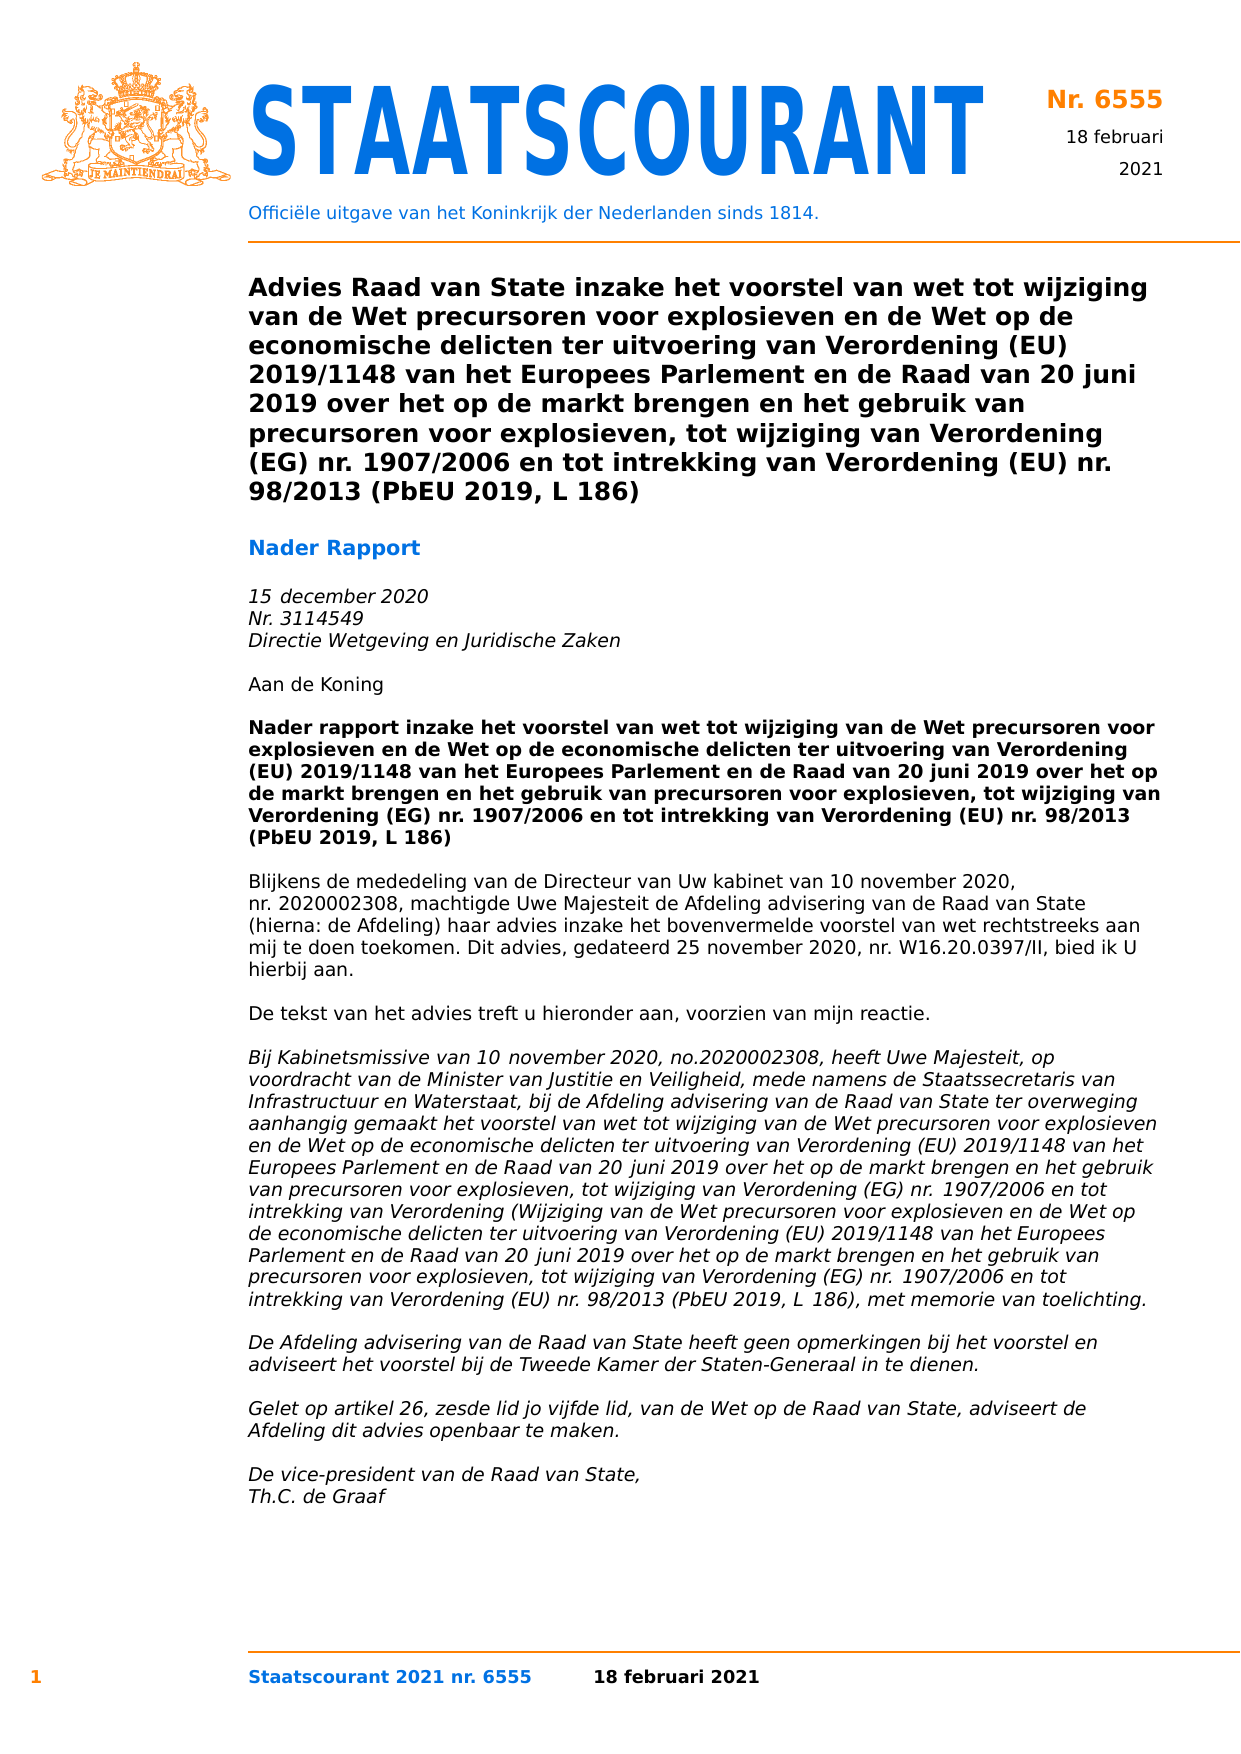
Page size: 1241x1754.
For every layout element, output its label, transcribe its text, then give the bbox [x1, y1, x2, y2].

text Nader rapport inzake het voorstel van wet tot wijziging van de Wet precursoren voor explosieven en de Wet op de economische delicten ter uitvoering van Verordening (EU) 2019/1148 van het Europees Parlement en de Raad van 20 juni 2019 over het op de markt brengen en het gebruik van precursoren voor explosieven, tot wijziging van Verordening (EG) nr. 1907/2006 en tot intrekking van Verordening (EU) nr. 98/2013 (PbEU 2019, L 186) [248, 717, 1163, 849]
text Nr. 3114549 [248, 608, 1163, 629]
picture [41, 62, 231, 186]
text Th.C. de Graaf [248, 1486, 1163, 1508]
table_header [25, 62, 248, 241]
subtitle Nader Rapport [248, 536, 1163, 561]
text De vice-president van de Raad van State, [248, 1464, 1163, 1486]
table_header STAATSCOURANT [248, 62, 998, 203]
table_header Nr. 6555 [998, 62, 1240, 121]
text Bij Kabinetsmissive van 10 november 2020, no.2020002308, heeft Uwe Majesteit, op voordracht van de Minister van Justitie en Veiligheid, mede namens de Staatssecretaris van Infrastructuur en Waterstaat, bij de Afdeling advisering van de Raad van State ter overweging aanhangig gemaakt het voorstel van wet tot wijziging van de Wet precursoren voor explosieven en de Wet op de economische delicten ter uitvoering van Verordening (EU) 2019/1148 van het Europees Parlement en de Raad van 20 juni 2019 over het op de markt brengen en het gebruik van precursoren voor explosieven, tot wijziging van Verordening (EG) nr. 1907/2006 en tot intrekking van Verordening (Wijziging van de Wet precursoren voor explosieven en de Wet op de economische delicten ter uitvoering van Verordening (EU) 2019/1148 van het Europees Parlement en de Raad van 20 juni 2019 over het op de markt brengen en het gebruik van precursoren voor explosieven, tot wijziging van Verordening (EG) nr. 1907/2006 en tot intrekking van Verordening (EU) nr. 98/2013 (PbEU 2019, L 186), met memorie van toelichting. [248, 1047, 1163, 1310]
text Aan de Koning [248, 673, 1163, 695]
text De tekst van het advies treft u hieronder aan, voorzien van mijn reactie. [248, 1003, 1163, 1025]
text Directie Wetgeving en Juridische Zaken [248, 629, 1163, 652]
text De Afdeling advisering van de Raad van State heeft geen opmerkingen bij het voorstel en adviseert het voorstel bij de Tweede Kamer der Staten-Generaal in te dienen. [248, 1332, 1163, 1376]
subtitle Advies Raad van State inzake het voorstel van wet tot wijziging van de Wet precursoren voor explosieven en de Wet op de economische delicten ter uitvoering van Verordening (EU) 2019/1148 van het Europees Parlement en de Raad van 20 juni 2019 over het op de markt brengen en het gebruik van precursoren voor explosieven, tot wijziging van Verordening (EG) nr. 1907/2006 en tot intrekking van Verordening (EU) nr. 98/2013 (PbEU 2019, L 186) [248, 273, 1163, 506]
table_cell Officiële uitgave van het Koninkrijk der Nederlanden sinds 1814. [248, 203, 1240, 241]
table_cell 2021 [998, 153, 1240, 203]
text 15 december 2020 [248, 586, 1163, 608]
table_cell 18 februari [998, 121, 1240, 153]
text Blijkens de mededeling van de Directeur van Uw kabinet van 10 november 2020, nr. 2020002308, machtigde Uwe Majesteit de Afdeling advisering van de Raad van State (hierna: de Afdeling) haar advies inzake het bovenvermelde voorstel van wet rechtstreeks aan mij te doen toekomen. Dit advies, gedateerd 25 november 2020, nr. W16.20.0397/II, bied ik U hierbij aan. [248, 871, 1163, 981]
text Gelet op artikel 26, zesde lid jo vijfde lid, van de Wet op de Raad van State, adviseert de Afdeling dit advies openbaar te maken. [248, 1398, 1163, 1442]
